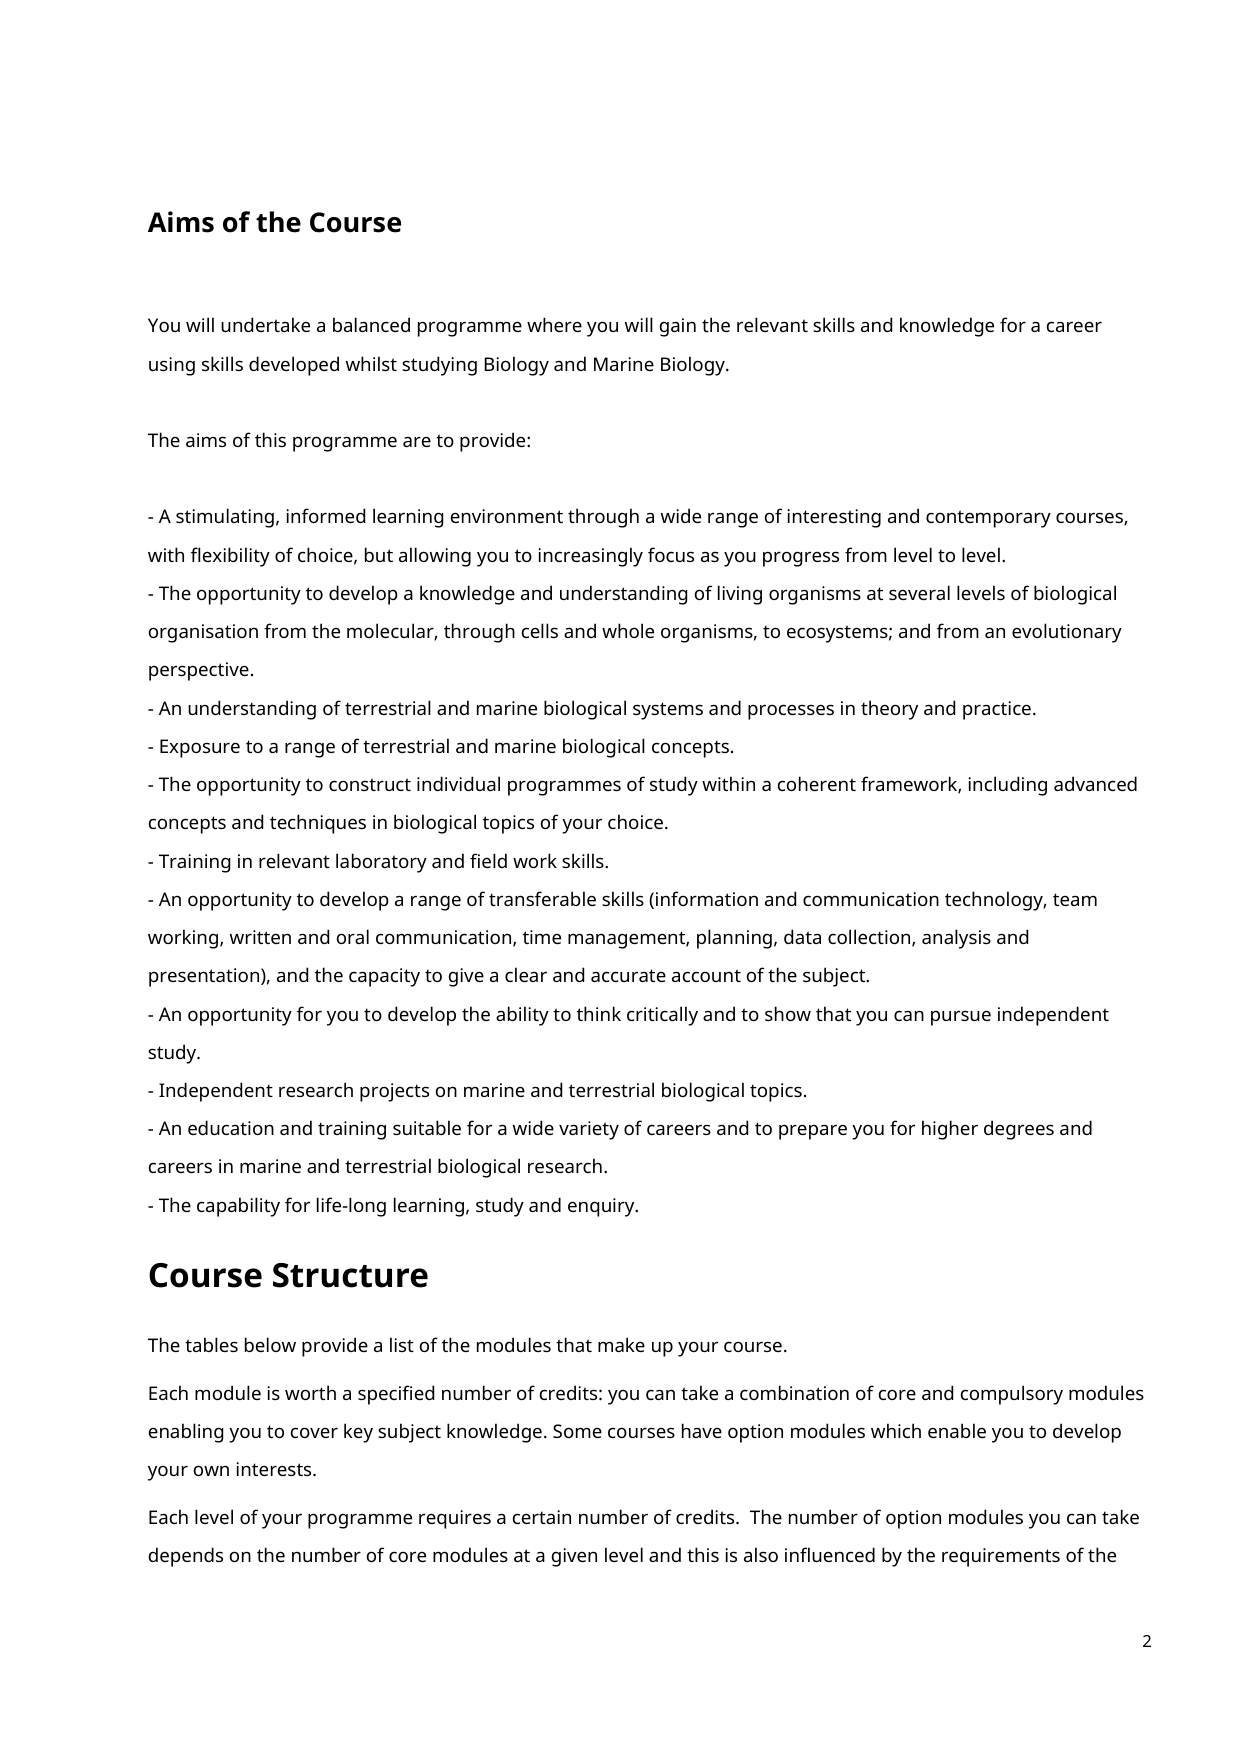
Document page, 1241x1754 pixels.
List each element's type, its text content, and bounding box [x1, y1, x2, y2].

text You will undertake a balanced programme where you will gain the relevant skills and knowledge for a career using skills developed whilst studying Biology and Marine Biology. The aims of this programme are to provide: - A stimulating, informed learning environment through a wide range of interesting and contemporary courses, with flexibility of choice, but allowing you to increasingly focus as you progress from level to level. - The opportunity to develop a knowledge and understanding of living organisms at several levels of biological organisation from the molecular, through cells and whole organisms, to ecosystems; and from an evolutionary perspective. - An understanding of terrestrial and marine biological systems and processes in theory and practice. - Exposure to a range of terrestrial and marine biological concepts. - The opportunity to construct individual programmes of study within a coherent framework, including advanced concepts and techniques in biological topics of your choice. - Training in relevant laboratory and field work skills. - An opportunity to develop a range of transferable skills (information and communication technology, team working, written and oral communication, time management, planning, data collection, analysis and presentation), and the capacity to give a clear and accurate account of the subject. - An opportunity for you to develop the ability to think critically and to show that you can pursue independent study. - Independent research projects on marine and terrestrial biological topics. - An education and training suitable for a wide variety of careers and to prepare you for higher degrees and careers in marine and terrestrial biological research. - The capability for life-long learning, study and enquiry. [148, 313, 1152, 1217]
text Each level of your programme requires a certain number of credits. The number of option modules you can take depends on the number of core modules at a given level and this is also influenced by the requirements of the [148, 1504, 1152, 1568]
text Each module is worth a specified number of credits: you can take a combination of core and compulsory modules enabling you to cover key subject knowledge. Some courses have option modules which enable you to develop your own interests. [148, 1380, 1152, 1482]
text The tables below provide a list of the modules that make up your course. [148, 1333, 1152, 1358]
subtitle Course Structure [148, 1252, 1152, 1297]
subtitle Aims of the Course [148, 203, 1152, 240]
